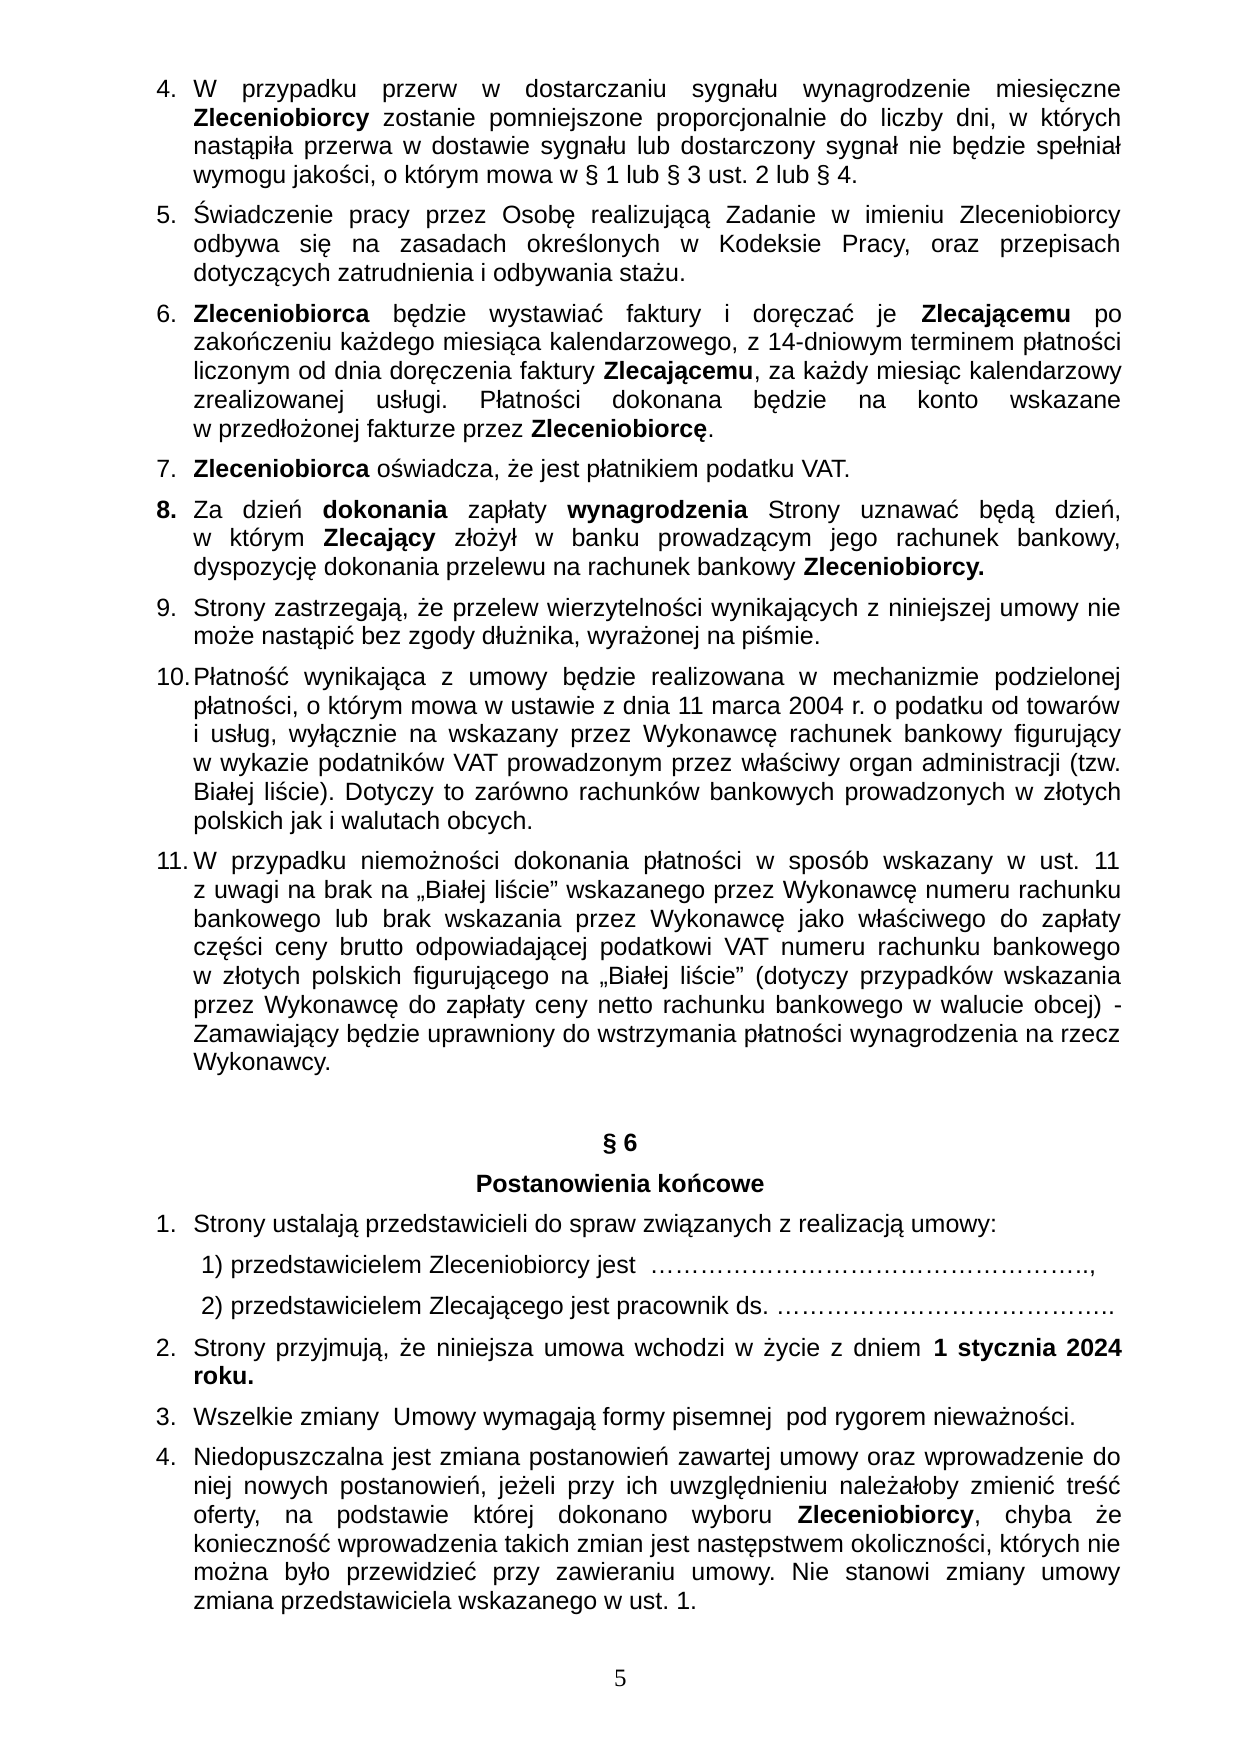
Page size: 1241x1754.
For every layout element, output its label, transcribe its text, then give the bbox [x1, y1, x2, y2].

list Strony przyjmują, że niniejsza umowa wchodzi w życie z dniem 1 stycznia 2024 roku. [156, 1332, 1122, 1390]
text § 6 [118, 1128, 1122, 1157]
list przedstawicielem Zlecającego jest pracownik ds. ………………………………….. [201, 1291, 1122, 1320]
list Za dzień dokonania zapłaty wynagrodzenia Strony uznawać będą dzień, w którym Zlecający złożył w banku prowadzącym jego rachunek bankowy, dyspozycję dokonania przelewu na rachunek bankowy Zleceniobiorcy. [156, 494, 1122, 581]
list Strony ustalają przedstawicieli do spraw związanych z realizacją umowy: [156, 1209, 1122, 1238]
list Strony zastrzegają, że przelew wierzytelności wynikających z niniejszej umowy nie może nastąpić bez zgody dłużnika, wyrażonej na piśmie. [156, 593, 1122, 650]
list W przypadku niemożności dokonania płatności w sposób wskazany w ust. 11 z uwagi na brak na „Białej liście” wskazanego przez Wykonawcę numeru rachunku bankowego lub brak wskazania przez Wykonawcę jako właściwego do zapłaty części ceny brutto odpowiadającej podatkowi VAT numeru rachunku bankowego w złotych polskich figurującego na „Białej liście” (dotyczy przypadków wskazania przez Wykonawcę do zapłaty ceny netto rachunku bankowego w walucie obcej) - Zamawiający będzie uprawniony do wstrzymania płatności wynagrodzenia na rzecz Wykonawcy. [156, 846, 1122, 1076]
list Świadczenie pracy przez Osobę realizującą Zadanie w imieniu Zleceniobiorcy odbywa się na zasadach określonych w Kodeksie Pracy, oraz przepisach dotyczących zatrudnienia i odbywania stażu. [156, 201, 1122, 287]
list Płatność wynikająca z umowy będzie realizowana w mechanizmie podzielonej płatności, o którym mowa w ustawie z dnia 11 marca 2004 r. o podatku od towarów i usług, wyłącznie na wskazany przez Wykonawcę rachunek bankowy figurujący w wykazie podatników VAT prowadzonym przez właściwy organ administracji (tzw. Białej liście). Dotyczy to zarówno rachunków bankowych prowadzonych w złotych polskich jak i walutach obcych. [156, 662, 1122, 834]
list przedstawicielem Zleceniobiorcy jest …………………………………………….., [201, 1250, 1122, 1279]
list W przypadku przerw w dostarczaniu sygnału wynagrodzenie miesięczne Zleceniobiorcy zostanie pomniejszone proporcjonalnie do liczby dni, w których nastąpiła przerwa w dostawie sygnału lub dostarczony sygnał nie będzie spełniał wymogu jakości, o którym mowa w § 1 lub § 3 ust. 2 lub § 4. [156, 74, 1122, 189]
text Postanowienia końcowe [118, 1169, 1122, 1198]
list Zleceniobiorca oświadcza, że jest płatnikiem podatku VAT. [156, 454, 1122, 483]
list Niedopuszczalna jest zmiana postanowień zawartej umowy oraz wprowadzenie do niej nowych postanowień, jeżeli przy ich uwzględnieniu należałoby zmienić treść oferty, na podstawie której dokonano wyboru Zleceniobiorcy, chyba że konieczność wprowadzenia takich zmian jest następstwem okoliczności, których nie można było przewidzieć przy zawieraniu umowy. Nie stanowi zmiany umowy zmiana przedstawiciela wskazanego w ust. 1. [156, 1442, 1122, 1615]
list Wszelkie zmiany Umowy wymagają formy pisemnej pod rygorem nieważności. [156, 1402, 1122, 1431]
list Zleceniobiorca będzie wystawiać faktury i doręczać je Zlecającemu po zakończeniu każdego miesiąca kalendarzowego, z 14-dniowym terminem płatności liczonym od dnia doręczenia faktury Zlecającemu, za każdy miesiąc kalendarzowy zrealizowanej usługi. Płatności dokonana będzie na konto wskazane w przedłożonej fakturze przez Zleceniobiorcę. [156, 298, 1122, 442]
